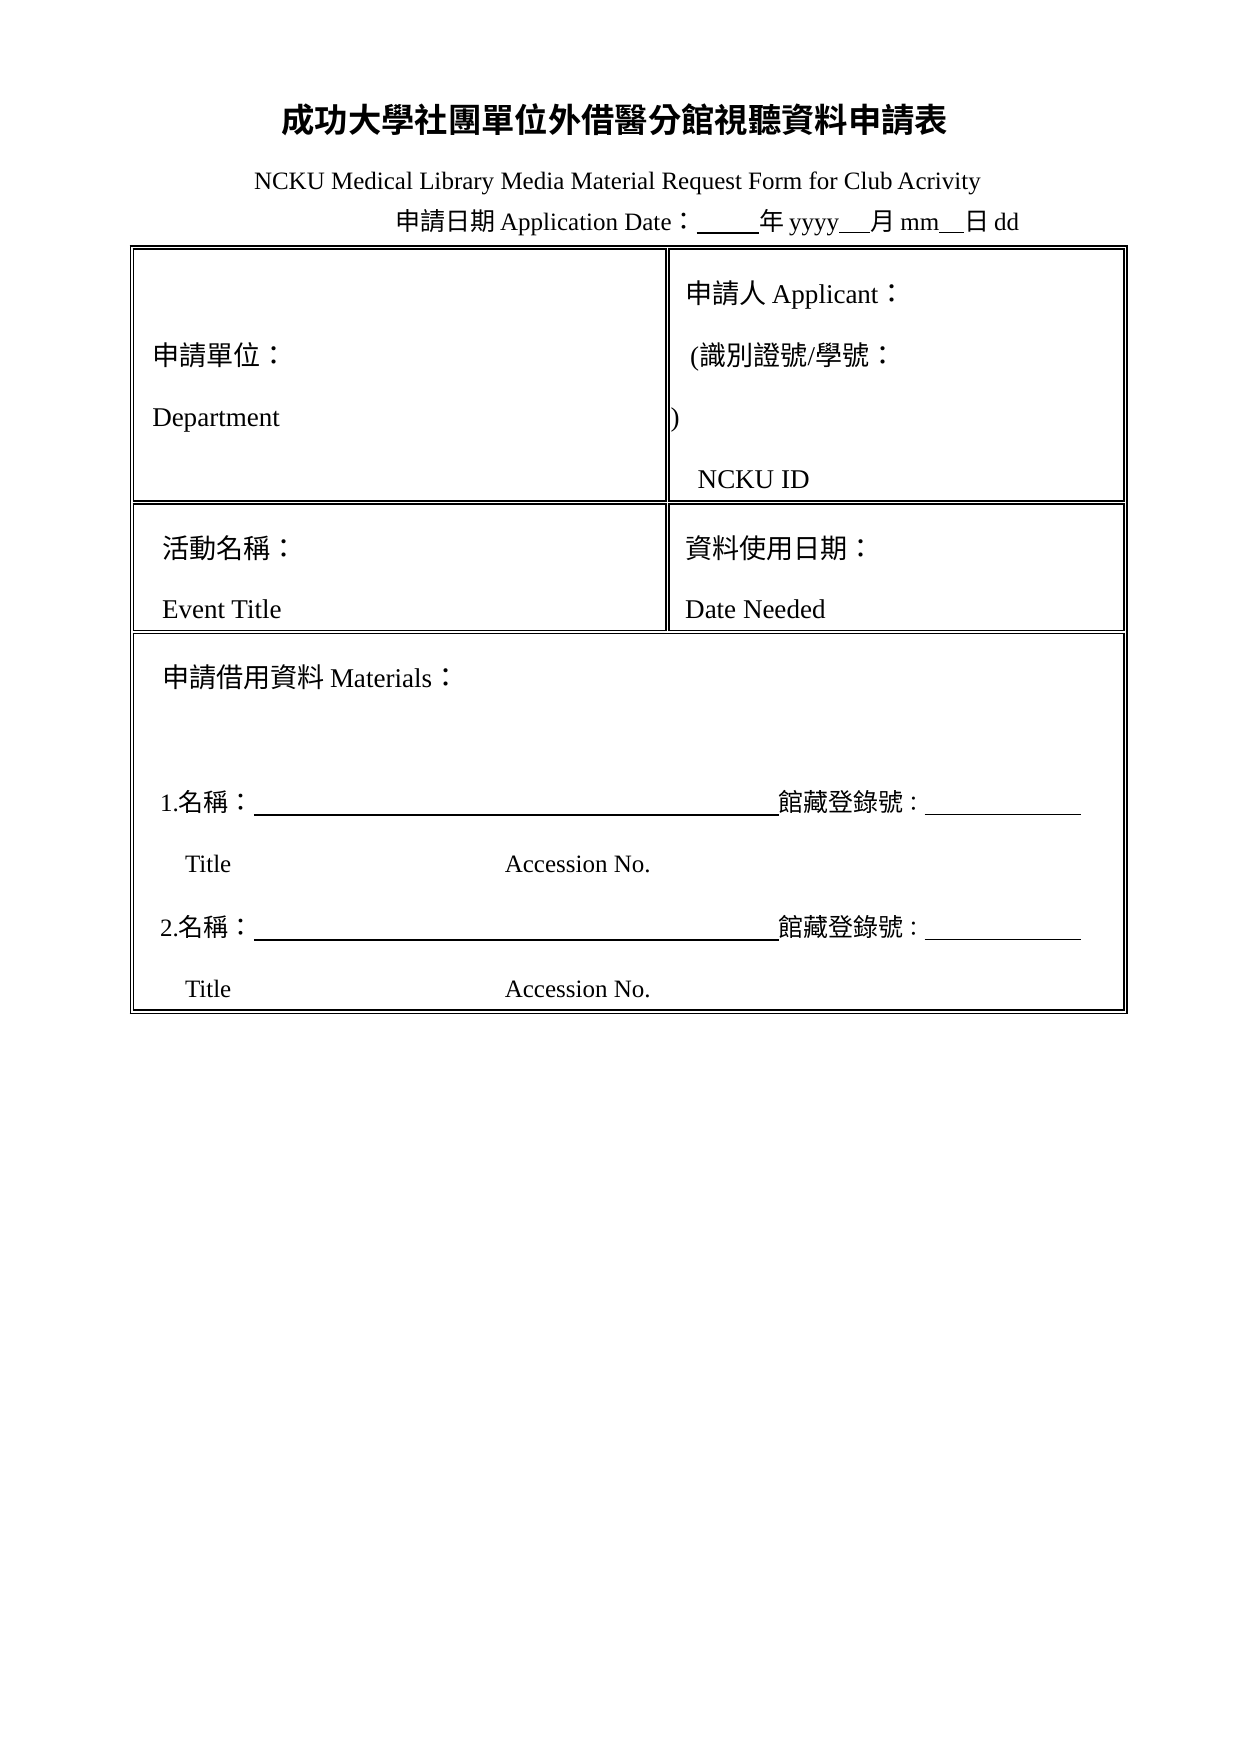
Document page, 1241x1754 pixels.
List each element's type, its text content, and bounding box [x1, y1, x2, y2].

table_cell 活動名稱： Event Title [134, 505, 665, 629]
table_header 申請人Applicant： (識別證號/學號： ) NCKU ID [670, 250, 1123, 500]
table_cell 申請借用資料Materials： 1.名稱： 館藏登錄號： Title Accession No. 2.名稱： 館藏登錄號： Title Accession No. [134, 634, 1123, 1009]
table_cell 資料使用日期： Date Needed [670, 505, 1123, 629]
table_header 申請單位： Department [134, 250, 665, 500]
text 成功大學社團單位外借醫分館視聽資料申請表 [148, 76, 1162, 139]
text 申請日期Application Date： 年yyyy 月mm 日dd [148, 201, 1160, 238]
text NCKU Medical Library Media Material Request Form for Club Acrivity [148, 139, 1162, 201]
